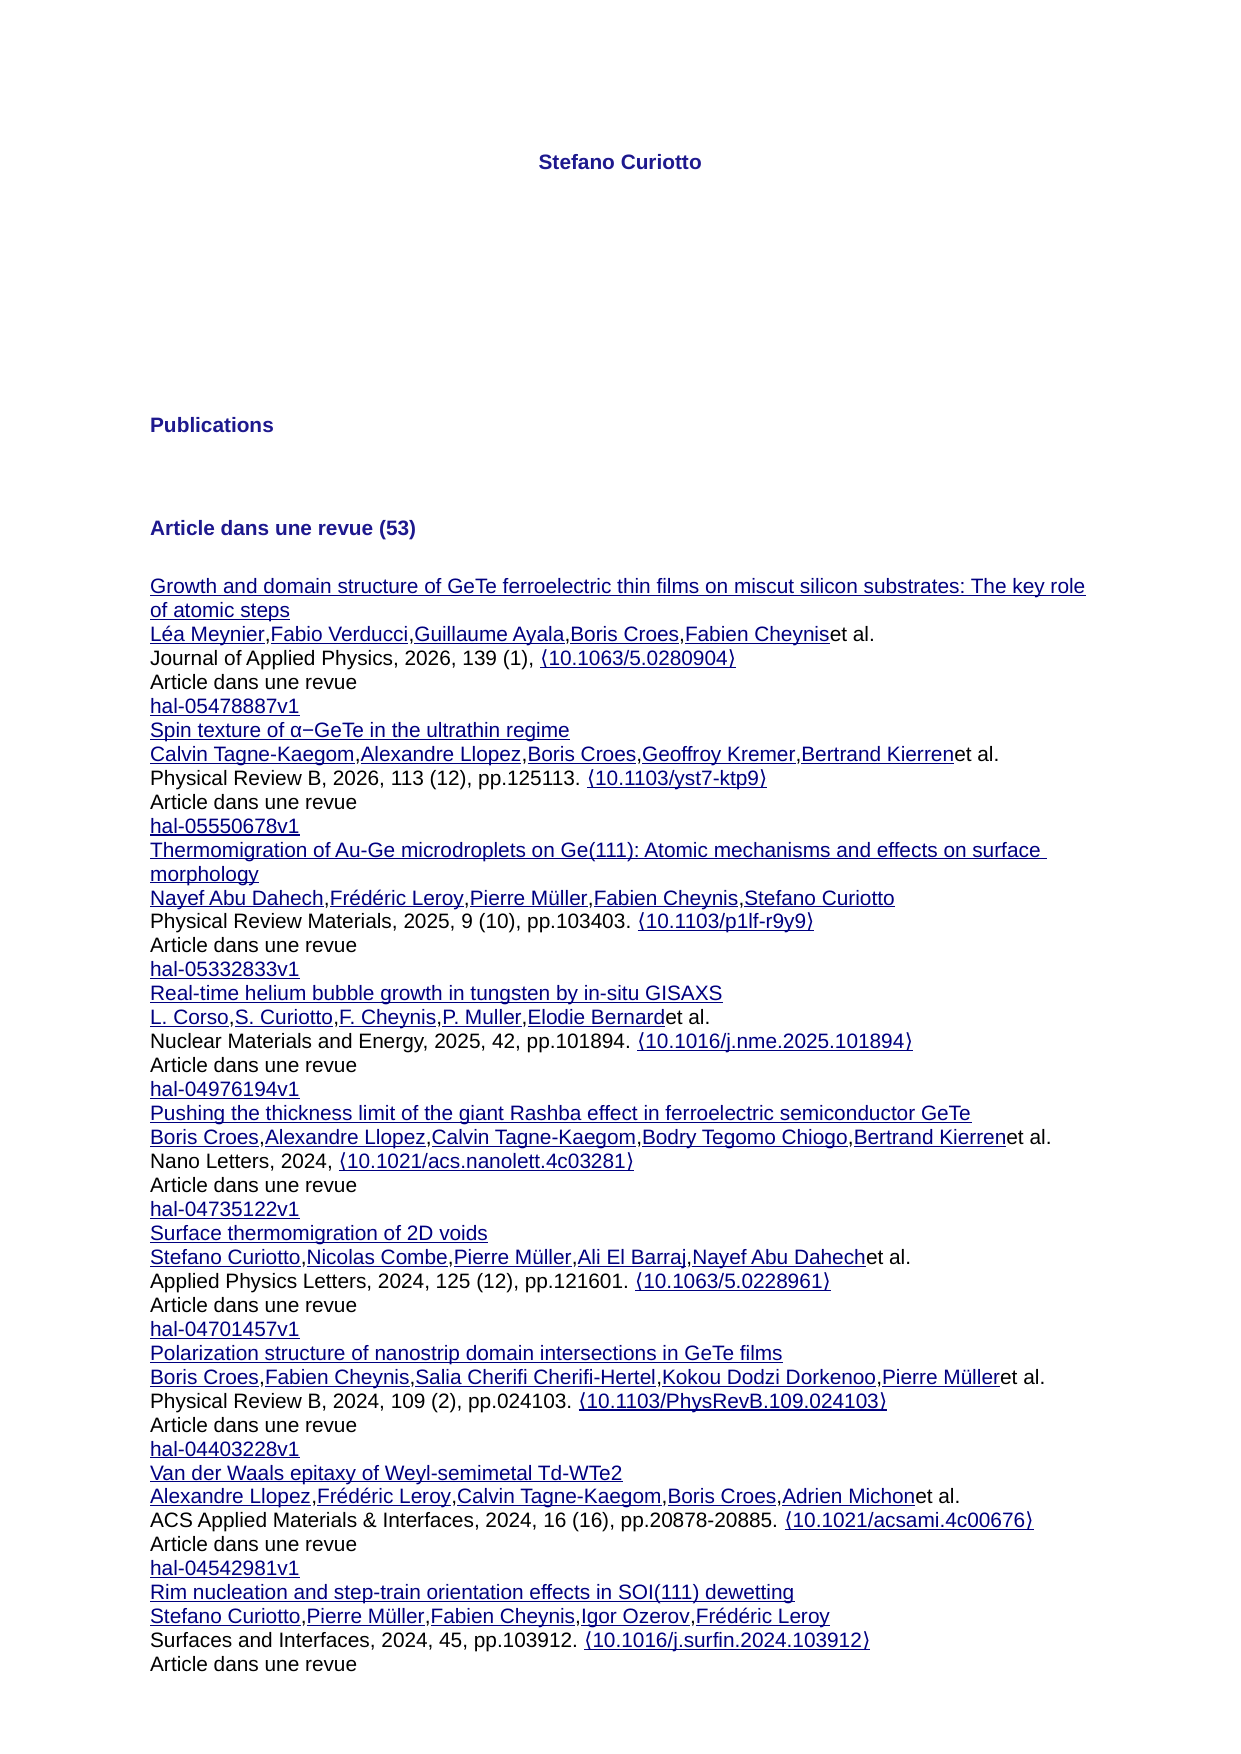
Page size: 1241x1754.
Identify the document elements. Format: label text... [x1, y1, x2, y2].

table_cell Spin texture of α−GeTe in the ultrathin regime Calvin Tagne-Kaegom,Alexandre Llopez,Boris Croes,Geoffroy Kremer,Bertrand Kierrenet al. Physical Review B, 2026, 113 (12), pp.125113. ⟨10.1103/yst7-ktp9⟩ Article dans une revue hal-05550678v1 [150, 718, 1090, 837]
subtitle Article dans une revue (53) [150, 516, 1090, 539]
table_cell Real-time helium bubble growth in tungsten by in-situ GISAXS L. Corso,S. Curiotto,F. Cheynis,P. Muller,Elodie Bernardet al. Nuclear Materials and Energy, 2025, 42, pp.101894. ⟨10.1016/j.nme.2025.101894⟩ Article dans une revue hal-04976194v1 [150, 981, 1090, 1101]
subtitle Publications [150, 412, 1090, 436]
table_cell Surface thermomigration of 2D voids Stefano Curiotto,Nicolas Combe,Pierre Müller,Ali El Barraj,Nayef Abu Dahechet al. Applied Physics Letters, 2024, 125 (12), pp.121601. ⟨10.1063/5.0228961⟩ Article dans une revue hal-04701457v1 [150, 1221, 1090, 1341]
table_header Growth and domain structure of GeTe ferroelectric thin films on miscut silicon substrates: The key role of atomic steps Léa Meynier,Fabio Verducci,Guillaume Ayala,Boris Croes,Fabien Cheyniset al. Journal of Applied Physics, 2026, 139 (1), ⟨10.1063/5.0280904⟩ Article dans une revue hal-05478887v1 [150, 574, 1090, 718]
table_cell Pushing the thickness limit of the giant Rashba effect in ferroelectric semiconductor GeTe Boris Croes,Alexandre Llopez,Calvin Tagne-Kaegom,Bodry Tegomo Chiogo,Bertrand Kierrenet al. Nano Letters, 2024, ⟨10.1021/acs.nanolett.4c03281⟩ Article dans une revue hal-04735122v1 [150, 1101, 1090, 1221]
table_cell Thermomigration of Au-Ge microdroplets on Ge(111): Atomic mechanisms and effects on surface morphology Nayef Abu Dahech,Frédéric Leroy,Pierre Müller,Fabien Cheynis,Stefano Curiotto Physical Review Materials, 2025, 9 (10), pp.103403. ⟨10.1103/p1lf-r9y9⟩ Article dans une revue hal-05332833v1 [150, 838, 1090, 981]
table_cell Polarization structure of nanostrip domain intersections in GeTe films Boris Croes,Fabien Cheynis,Salia Cherifi Cherifi-Hertel,Kokou Dodzi Dorkenoo,Pierre Mülleret al. Physical Review B, 2024, 109 (2), pp.024103. ⟨10.1103/PhysRevB.109.024103⟩ Article dans une revue hal-04403228v1 [150, 1341, 1090, 1460]
table_cell Rim nucleation and step-train orientation effects in SOI(111) dewetting Stefano Curiotto,Pierre Müller,Fabien Cheynis,Igor Ozerov,Frédéric Leroy Surfaces and Interfaces, 2024, 45, pp.103912. ⟨10.1016/j.surfin.2024.103912⟩ Article dans une revue [150, 1580, 1090, 1676]
subtitle Stefano Curiotto [150, 150, 1090, 174]
table_cell Van der Waals epitaxy of Weyl-semimetal Td-WTe2 Alexandre Llopez,Frédéric Leroy,Calvin Tagne-Kaegom,Boris Croes,Adrien Michonet al. ACS Applied Materials & Interfaces, 2024, 16 (16), pp.20878-20885. ⟨10.1021/acsami.4c00676⟩ Article dans une revue hal-04542981v1 [150, 1460, 1090, 1580]
